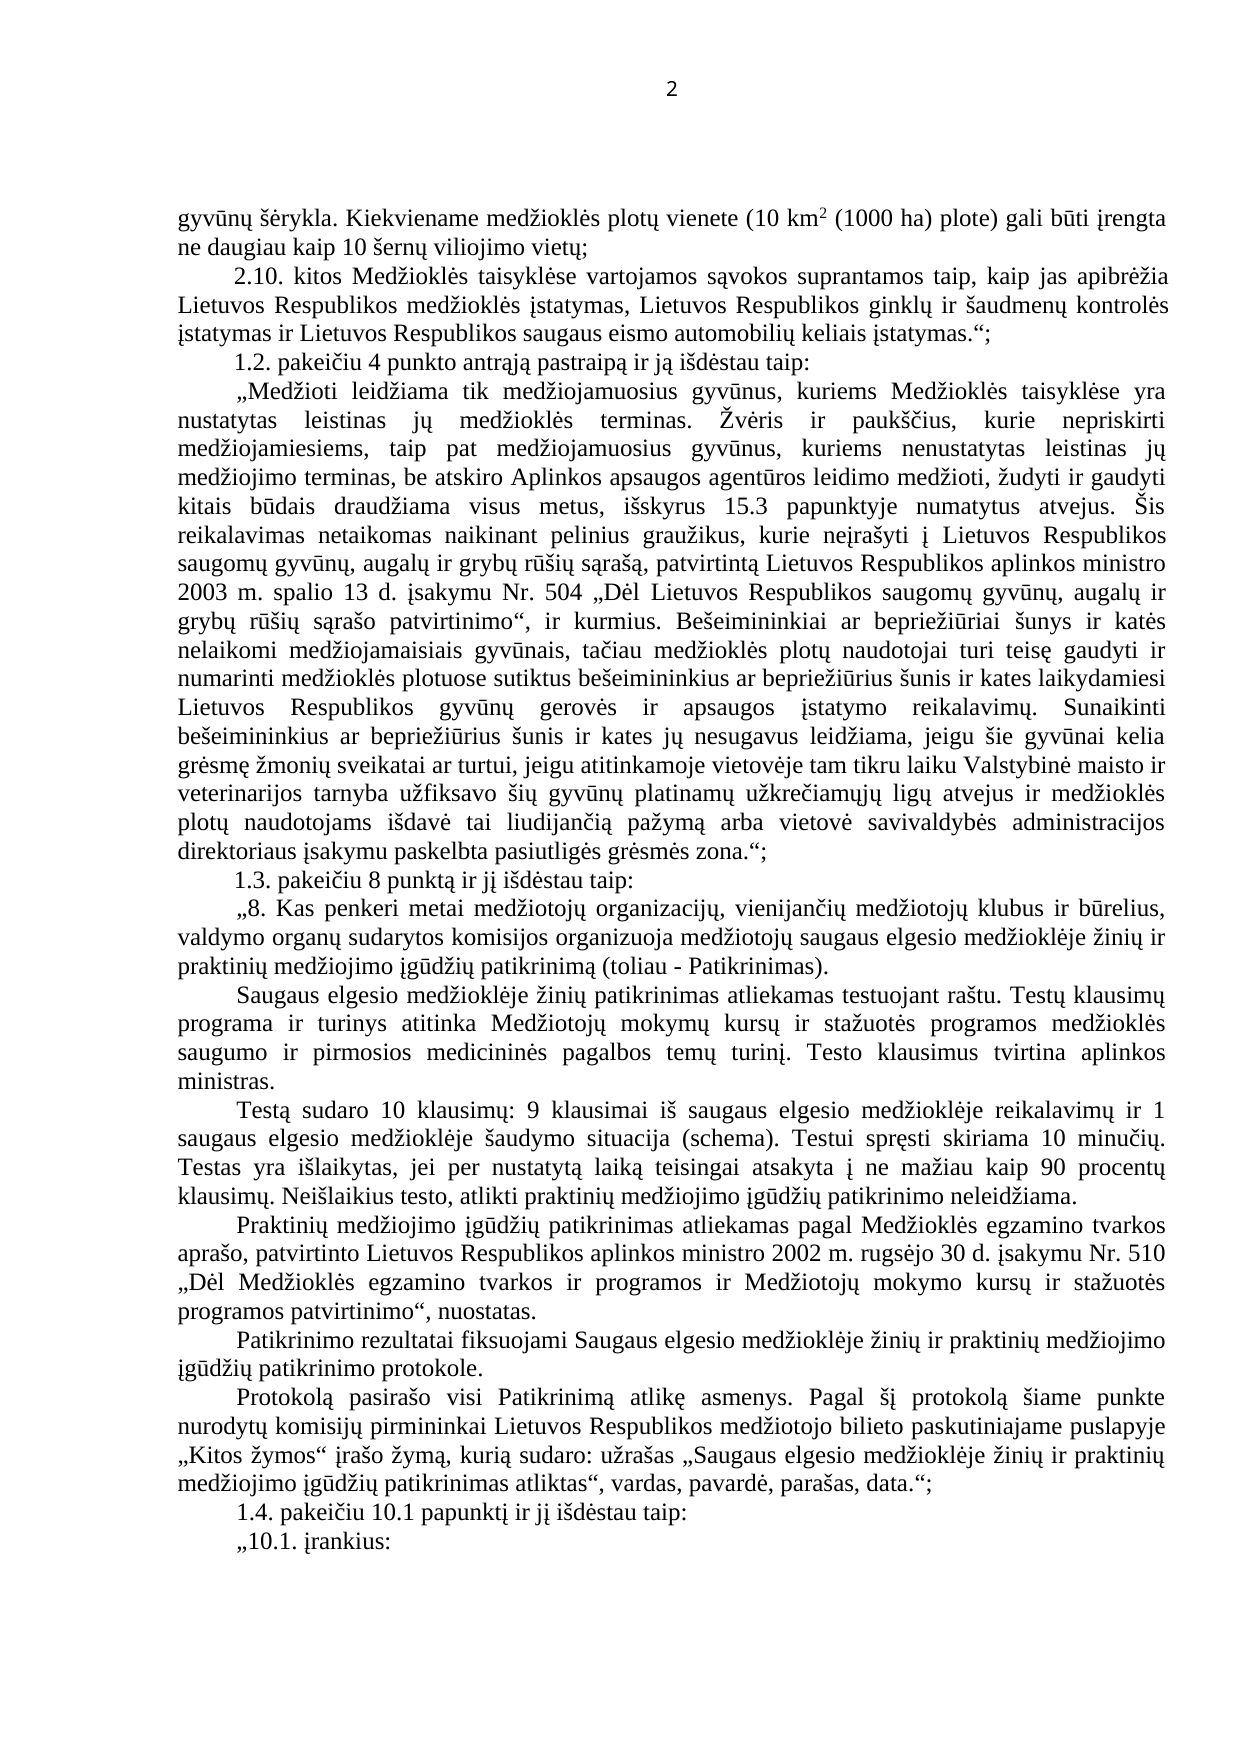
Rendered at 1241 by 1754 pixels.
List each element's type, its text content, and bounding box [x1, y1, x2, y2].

text 1.3. pakeičiu 8 punktą ir jį išdėstau taip: [177, 865, 1170, 893]
text Testą sudaro 10 klausimų: 9 klausimai iš saugaus elgesio medžioklėje reikalavimų ir 1 saugaus elgesio medžioklėje šaudymo situacija (schema). Testui spręsti skiriama 10 minučių. Testas yra išlaikytas, jei per nustatytą laiką teisingai atsakyta į ne mažiau kaip 90 procentų klausimų. Neišlaikius testo, atlikti praktinių medžiojimo įgūdžių patikrinimo neleidžiama. [177, 1095, 1166, 1210]
text Protokolą pasirašo visi Patikrinimą atlikę asmenys. Pagal šį protokolą šiame punkte nurodytų komisijų pirmininkai Lietuvos Respublikos medžiotojo bilieto paskutiniajame puslapyje „Kitos žymos“ įrašo žymą, kurią sudaro: užrašas „Saugaus elgesio medžioklėje žinių ir praktinių medžiojimo įgūdžių patikrinimas atliktas“, vardas, pavardė, parašas, data.“; [177, 1382, 1166, 1497]
text gyvūnų šėrykla. Kiekviename medžioklės plotų vienete (10 km2 (1000 ha) plote) gali būti įrengta ne daugiau kaip 10 šernų viliojimo vietų; [177, 203, 1166, 261]
text 1.2. pakeičiu 4 punkto antrąją pastraipą ir ją išdėstau taip: [177, 347, 1170, 376]
text Praktinių medžiojimo įgūdžių patikrinimas atliekamas pagal Medžioklės egzamino tvarkos aprašo, patvirtinto Lietuvos Respublikos aplinkos ministro 2002 m. rugsėjo 30 d. įsakymu Nr. 510 „Dėl Medžioklės egzamino tvarkos ir programos ir Medžiotojų mokymo kursų ir stažuotės programos patvirtinimo“, nuostatas. [177, 1210, 1166, 1325]
text „10.1. įrankius: [177, 1526, 1166, 1555]
text „Medžioti leidžiama tik medžiojamuosius gyvūnus, kuriems Medžioklės taisyklėse yra nustatytas leistinas jų medžioklės terminas. Žvėris ir paukščius, kurie nepriskirti medžiojamiesiems, taip pat medžiojamuosius gyvūnus, kuriems nenustatytas leistinas jų medžiojimo terminas, be atskiro Aplinkos apsaugos agentūros leidimo medžioti, žudyti ir gaudyti kitais būdais draudžiama visus metus, išskyrus 15.3 papunktyje numatytus atvejus. Šis reikalavimas netaikomas naikinant pelinius graužikus, kurie neįrašyti į Lietuvos Respublikos saugomų gyvūnų, augalų ir grybų rūšių sąrašą, patvirtintą Lietuvos Respublikos aplinkos ministro 2003 m. spalio 13 d. įsakymu Nr. 504 „Dėl Lietuvos Respublikos saugomų gyvūnų, augalų ir grybų rūšių sąrašo patvirtinimo“, ir kurmius. Bešeimininkiai ar bepriežiūriai šunys ir katės nelaikomi medžiojamaisiais gyvūnais, tačiau medžioklės plotų naudotojai turi teisę gaudyti ir numarinti medžioklės plotuose sutiktus bešeimininkius ar bepriežiūrius šunis ir kates laikydamiesi Lietuvos Respublikos gyvūnų gerovės ir apsaugos įstatymo reikalavimų. Sunaikinti bešeimininkius ar bepriežiūrius šunis ir kates jų nesugavus leidžiama, jeigu šie gyvūnai kelia grėsmę žmonių sveikatai ar turtui, jeigu atitinkamoje vietovėje tam tikru laiku Valstybinė maisto ir veterinarijos tarnyba užfiksavo šių gyvūnų platinamų užkrečiamųjų ligų atvejus ir medžioklės plotų naudotojams išdavė tai liudijančią pažymą arba vietovė savivaldybės administracijos direktoriaus įsakymu paskelbta pasiutligės grėsmės zona.“; [177, 376, 1166, 865]
text „8. Kas penkeri metai medžiotojų organizacijų, vienijančių medžiotojų klubus ir būrelius, valdymo organų sudarytos komisijos organizuoja medžiotojų saugaus elgesio medžioklėje žinių ir praktinių medžiojimo įgūdžių patikrinimą (toliau - Patikrinimas). [177, 893, 1166, 980]
text Saugaus elgesio medžioklėje žinių patikrinimas atliekamas testuojant raštu. Testų klausimų programa ir turinys atitinka Medžiotojų mokymų kursų ir stažuotės programos medžioklės saugumo ir pirmosios medicininės pagalbos temų turinį. Testo klausimus tvirtina aplinkos ministras. [177, 980, 1166, 1095]
text Patikrinimo rezultatai fiksuojami Saugaus elgesio medžioklėje žinių ir praktinių medžiojimo įgūdžių patikrinimo protokole. [177, 1325, 1166, 1382]
text 2.10. kitos Medžioklės taisyklėse vartojamos sąvokos suprantamos taip, kaip jas apibrėžia Lietuvos Respublikos medžioklės įstatymas, Lietuvos Respublikos ginklų ir šaudmenų kontrolės įstatymas ir Lietuvos Respublikos saugaus eismo automobilių keliais įstatymas.“; [177, 261, 1170, 347]
text 1.4. pakeičiu 10.1 papunktį ir jį išdėstau taip: [177, 1497, 1166, 1526]
